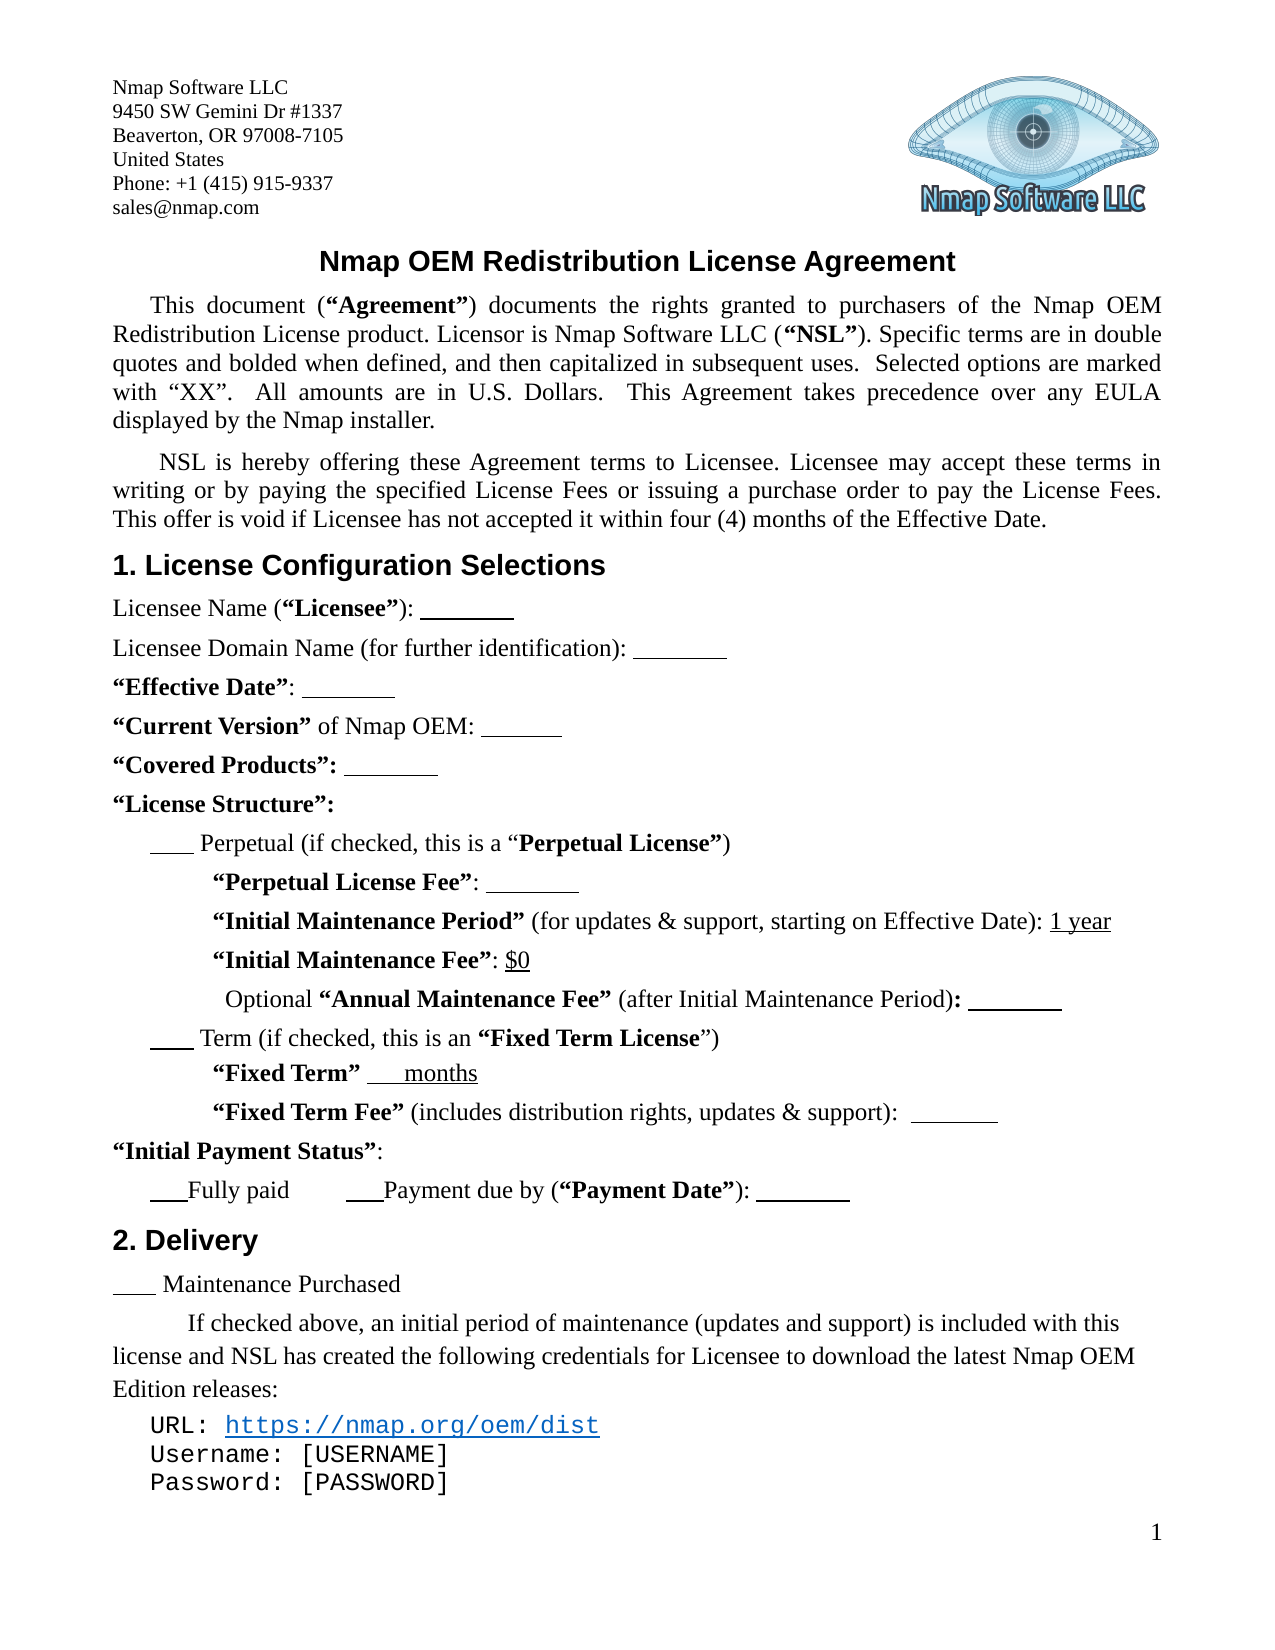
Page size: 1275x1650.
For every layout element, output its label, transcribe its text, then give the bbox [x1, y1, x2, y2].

text Password: [PASSWORD] [112, 1470, 1162, 1498]
subtitle Nmap OEM Redistribution License Agreement [112, 244, 1162, 278]
text “Perpetual License Fee”: [112, 867, 1162, 896]
text “Initial Maintenance Fee”: $0 [112, 945, 1162, 974]
text “Initial Payment Status”: [112, 1136, 1162, 1165]
text Optional “Annual Maintenance Fee” (after Initial Maintenance Period): [112, 984, 1162, 1013]
text NSL is hereby offering these Agreement terms to Licensee. Licensee may accept these terms in writing or by paying the specified License Fees or issuing a purchase order to pay the License Fees. This offer is void if Licensee has not accepted it within four (4) months of the Effective Date. [112, 447, 1162, 533]
text Term (if checked, this is an “Fixed Term License”) [112, 1023, 1162, 1052]
subtitle 1. License Configuration Selections [112, 547, 1162, 581]
text This document (“Agreement”) documents the rights granted to purchasers of the Nmap OEM Redistribution License product. Licensor is Nmap Software LLC (“NSL”). Specific terms are in double quotes and bolded when defined, and then capitalized in subsequent uses. Selected options are marked with “XX”. All amounts are in U.S. Dollars. This Agreement takes precedence over any EULA displayed by the Nmap installer. [112, 290, 1162, 434]
text Maintenance Purchased [112, 1269, 1162, 1298]
text “Fixed Term Fee” (includes distribution rights, updates & support): [112, 1097, 1162, 1126]
text Fully paid Payment due by (“Payment Date”): [112, 1175, 1162, 1204]
subtitle 2. Delivery [112, 1223, 1162, 1256]
text Licensee Name (“Licensee”): [112, 593, 1162, 622]
text “License Structure”: [112, 789, 1162, 818]
text Licensee Domain Name (for further identification): [112, 633, 1162, 661]
text “Current Version” of Nmap OEM: [112, 711, 1162, 739]
text “Covered Products”: [112, 750, 1162, 778]
picture [902, 75, 1165, 216]
table_header Nmap Software LLC 9450 SW Gemini Dr #1337 Beaverton, OR 97008-7105 United States Phone: +1 (415) 915-9337 sales@nmap.com [101, 75, 694, 219]
text If checked above, an initial period of maintenance (updates and support) is included with this license and NSL has created the following credentials for Licensee to download the latest Nmap OEM Edition releases: [112, 1308, 1162, 1403]
text “Effective Date”: [112, 672, 1162, 700]
text “Fixed Term” months [112, 1058, 1162, 1087]
text Username: [USERNAME] [112, 1441, 1162, 1470]
text Perpetual (if checked, this is a “Perpetual License”) [112, 828, 1162, 857]
table_header [694, 75, 1161, 219]
text URL: https://nmap.org/oem/dist [112, 1413, 1162, 1441]
text “Initial Maintenance Period” (for updates & support, starting on Effective Date): 1 year [112, 906, 1162, 935]
